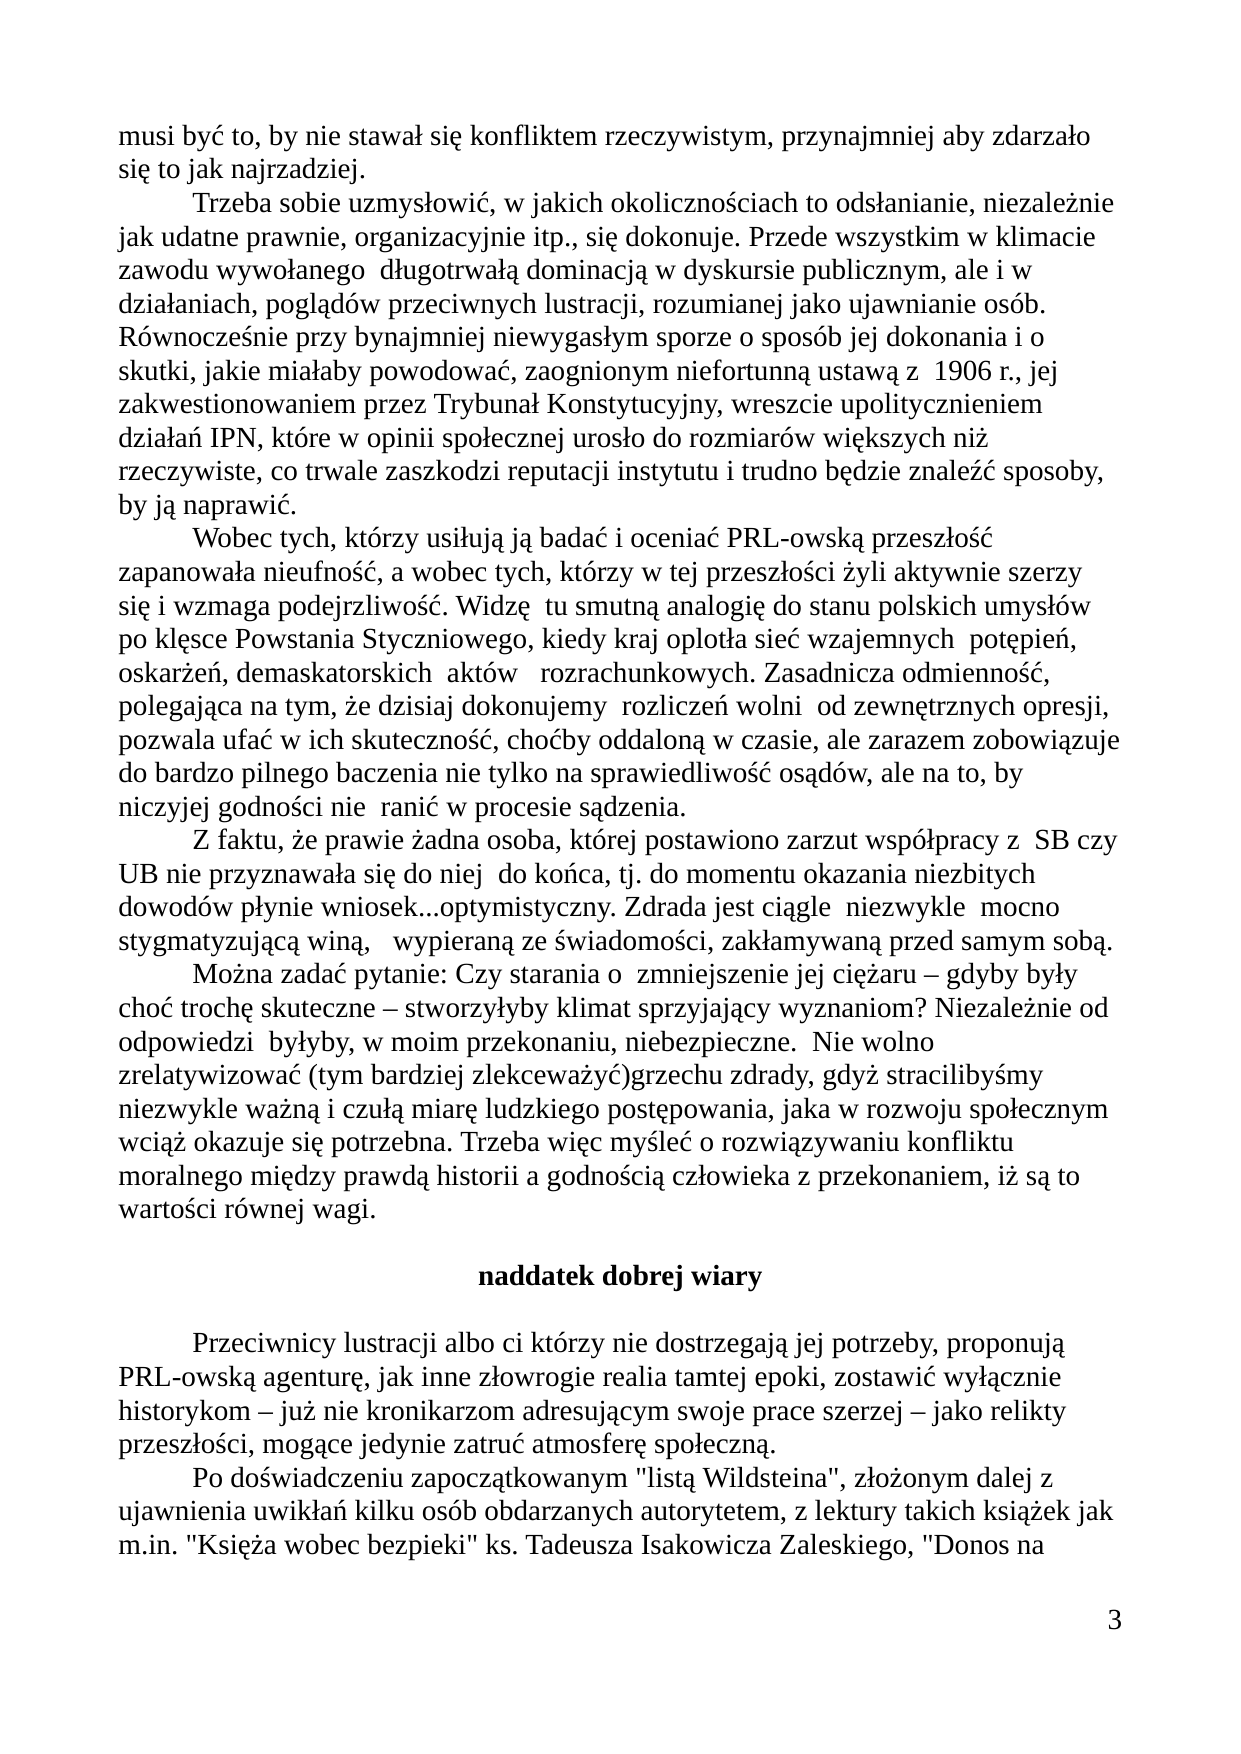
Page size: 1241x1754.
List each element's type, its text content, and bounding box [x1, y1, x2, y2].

text musi być to, by nie stawał się konfliktem rzeczywistym, przynajmniej aby zdarzało się to jak najrzadziej. [118, 118, 1122, 185]
text Przeciwnicy lustracji albo ci którzy nie dostrzegają jej potrzeby, proponują PRL-owską agenturę, jak inne złowrogie realia tamtej epoki, zostawić wyłącznie historykom – już nie kronikarzom adresującym swoje prace szerzej – jako relikty przeszłości, mogące jedynie zatruć atmosferę społeczną. [118, 1326, 1122, 1460]
text Można zadać pytanie: Czy starania o zmniejszenie jej ciężaru – gdyby były choć trochę skuteczne – stworzyłyby klimat sprzyjający wyznaniom? Niezależnie od odpowiedzi byłyby, w moim przekonaniu, niebezpieczne. Nie wolno zrelatywizować (tym bardziej zlekceważyć)grzechu zdrady, gdyż stracilibyśmy niezwykle ważną i czułą miarę ludzkiego postępowania, jaka w rozwoju społecznym wciąż okazuje się potrzebna. Trzeba więc myśleć o rozwiązywaniu konfliktu moralnego między prawdą historii a godnością człowieka z przekonaniem, iż są to wartości równej wagi. [118, 957, 1122, 1225]
text naddatek dobrej wiary [118, 1258, 1122, 1292]
text Wobec tych, którzy usiłują ją badać i oceniać PRL-owską przeszłość zapanowała nieufność, a wobec tych, którzy w tej przeszłości żyli aktywnie szerzy się i wzmaga podejrzliwość. Widzę tu smutną analogię do stanu polskich umysłów po klęsce Powstania Styczniowego, kiedy kraj oplotła sieć wzajemnych potępień, oskarżeń, demaskatorskich aktów rozrachunkowych. Zasadnicza odmienność, polegająca na tym, że dzisiaj dokonujemy rozliczeń wolni od zewnętrznych opresji, pozwala ufać w ich skuteczność, choćby oddaloną w czasie, ale zarazem zobowiązuje do bardzo pilnego baczenia nie tylko na sprawiedliwość osądów, ale na to, by niczyjej godności nie ranić w procesie sądzenia. [118, 521, 1122, 822]
text Z faktu, że prawie żadna osoba, której postawiono zarzut współpracy z SB czy UB nie przyznawała się do niej do końca, tj. do momentu okazania niezbitych dowodów płynie wniosek...optymistyczny. Zdrada jest ciągle niezwykle mocno stygmatyzującą winą, wypieraną ze świadomości, zakłamywaną przed samym sobą. [118, 822, 1122, 957]
text Po doświadczeniu zapoczątkowanym "listą Wildsteina", złożonym dalej z ujawnienia uwikłań kilku osób obdarzanych autorytetem, z lektury takich książek jak m.in. "Księża wobec bezpieki" ks. Tadeusza Isakowicza Zaleskiego, "Donos na [118, 1460, 1122, 1560]
text Trzeba sobie uzmysłowić, w jakich okolicznościach to odsłanianie, niezależnie jak udatne prawnie, organizacyjnie itp., się dokonuje. Przede wszystkim w klimacie zawodu wywołanego długotrwałą dominacją w dyskursie publicznym, ale i w działaniach, poglądów przeciwnych lustracji, rozumianej jako ujawnianie osób. Równocześnie przy bynajmniej niewygasłym sporze o sposób jej dokonania i o skutki, jakie miałaby powodować, zaognionym niefortunną ustawą z 1906 r., jej zakwestionowaniem przez Trybunał Konstytucyjny, wreszcie upolitycznieniem działań IPN, które w opinii społecznej urosło do rozmiarów większych niż rzeczywiste, co trwale zaszkodzi reputacji instytutu i trudno będzie znaleźć sposoby, by ją naprawić. [118, 185, 1122, 521]
